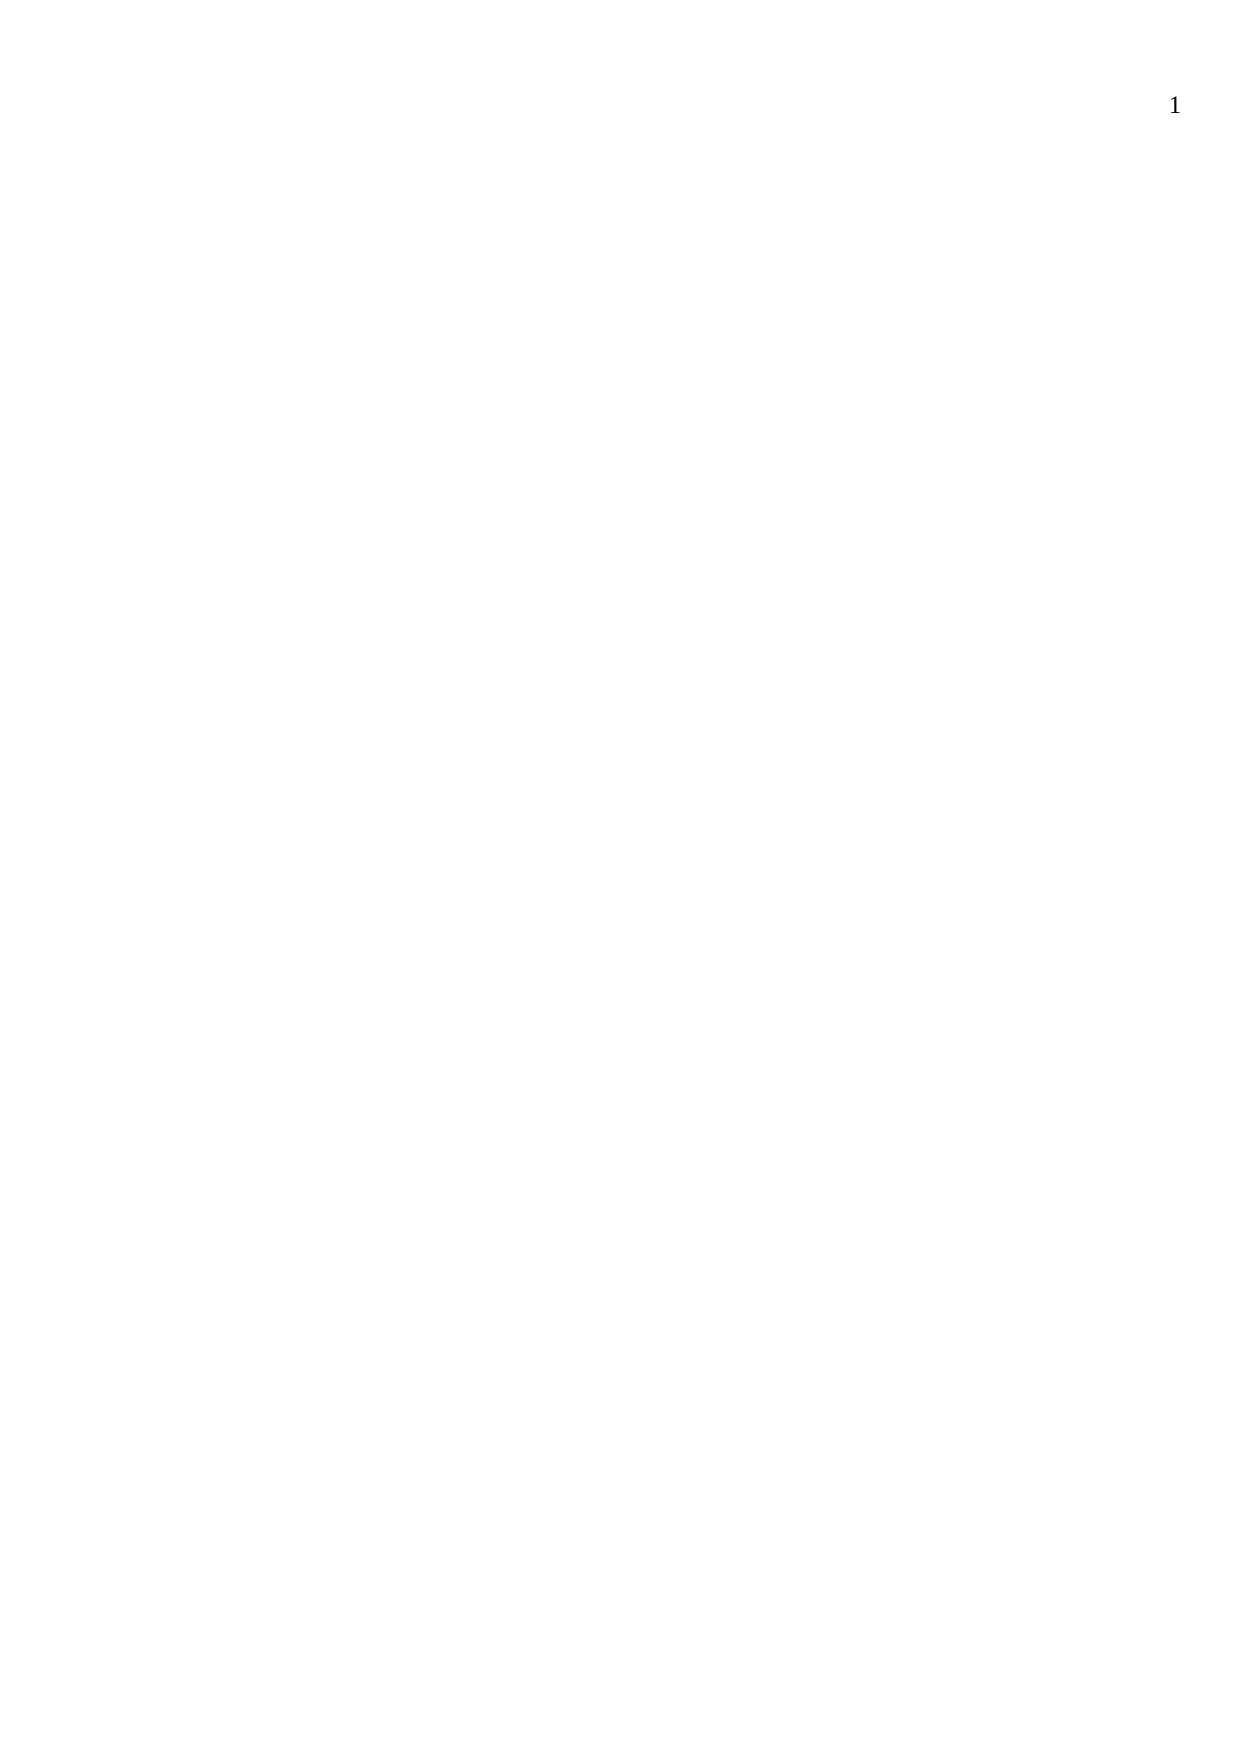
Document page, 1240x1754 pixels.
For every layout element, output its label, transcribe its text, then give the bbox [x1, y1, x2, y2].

text 1 [1169, 90, 1181, 118]
